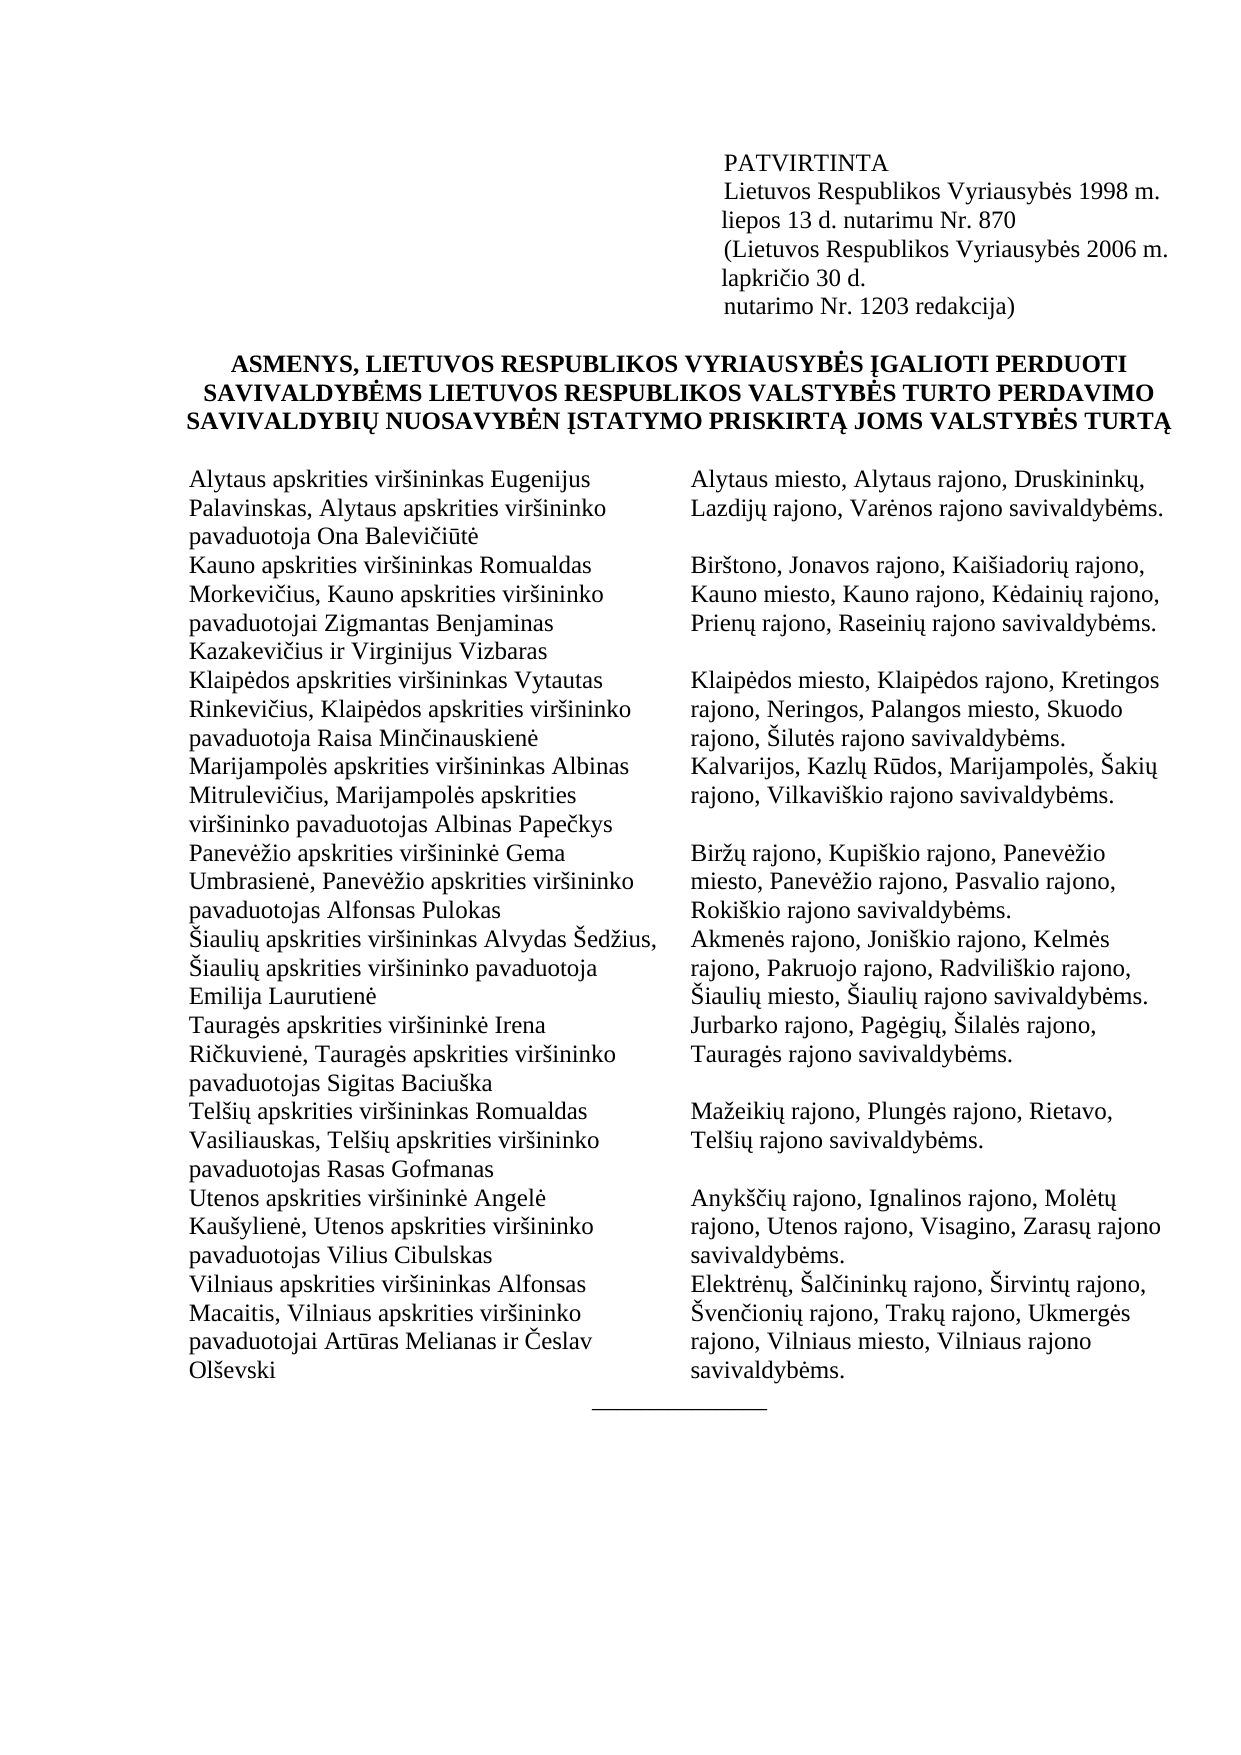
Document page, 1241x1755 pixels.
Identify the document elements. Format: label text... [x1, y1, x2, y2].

table_cell Birštono, Jonavos rajono, Kaišiadorių rajono, Kauno miesto, Kauno rajono, Kėdainių rajono, Prienų rajono, Raseinių rajono savivaldybėms. [679, 550, 1181, 665]
table_header Alytaus apskrities viršininkas Eugenijus Palavinskas, Alytaus apskrities viršininko pavaduotoja Ona Balevičiūtė [177, 464, 679, 550]
text (Lietuvos Respublikos Vyriausybės 2006 m. lapkričio 30 d. [721, 234, 1181, 291]
table_cell Jurbarko rajono, Pagėgių, Šilalės rajono, Tauragės rajono savivaldybėms. [679, 1010, 1181, 1096]
table_cell Biržų rajono, Kupiškio rajono, Panevėžio miesto, Panevėžio rajono, Pasvalio rajono, Rokiškio rajono savivaldybėms. [679, 838, 1181, 924]
table_cell Telšių apskrities viršininkas Romualdas Vasiliauskas, Telšių apskrities viršininko pavaduotojas Rasas Gofmanas [177, 1096, 679, 1183]
table_cell Panevėžio apskrities viršininkė Gema Umbrasienė, Panevėžio apskrities viršininko pavaduotojas Alfonsas Pulokas [177, 838, 679, 924]
table_cell Tauragės apskrities viršininkė Irena Ričkuvienė, Tauragės apskrities viršininko pavaduotojas Sigitas Baciuška [177, 1010, 679, 1096]
table_cell Elektrėnų, Šalčininkų rajono, Širvintų rajono, Švenčionių rajono, Trakų rajono, Ukmergės rajono, Vilniaus miesto, Vilniaus rajono savivaldybėms. [679, 1269, 1181, 1384]
text Patvirtinta [650, 148, 1181, 176]
table_cell Kalvarijos, Kazlų Rūdos, Marijampolės, Šakių rajono, Vilkaviškio rajono savivaldybėms. [679, 751, 1181, 838]
text nutarimo Nr. 1203 redakcija) [650, 291, 1181, 320]
table_header Alytaus miesto, Alytaus rajono, Druskininkų, Lazdijų rajono, Varėnos rajono savivaldybėms. [679, 464, 1181, 550]
table_cell Akmenės rajono, Joniškio rajono, Kelmės rajono, Pakruojo rajono, Radviliškio rajono, Šiaulių miesto, Šiaulių rajono savivaldybėms. [679, 924, 1181, 1010]
table_cell Šiaulių apskrities viršininkas Alvydas Šedžius, Šiaulių apskrities viršininko pavaduotoja Emilija Laurutienė [177, 924, 679, 1010]
table_cell Mažeikių rajono, Plungės rajono, Rietavo, Telšių rajono savivaldybėms. [679, 1096, 1181, 1183]
text Lietuvos Respublikos Vyriausybės 1998 m. liepos 13 d. nutarimu Nr. 870 [721, 176, 1181, 234]
text ASMENYS, LIETUVOS RESPUBLIKOS VYRIAUSYBĖS ĮGALIOTI PERDUOTI SAVIVALDYBĖMS LIETUVOS RESPUBLIKOS VALSTYBĖS TURTO PERDAVIMO SAVIVALDYBIŲ NUOSAVYBĖN ĮSTATYMO PRISKIRTĄ JOMS VALSTYBĖS TURTĄ [177, 349, 1181, 435]
table_cell Klaipėdos miesto, Klaipėdos rajono, Kretingos rajono, Neringos, Palangos miesto, Skuodo rajono, Šilutės rajono savivaldybėms. [679, 665, 1181, 751]
table_cell Utenos apskrities viršininkė Angelė Kaušylienė, Utenos apskrities viršininko pavaduotojas Vilius Cibulskas [177, 1183, 679, 1269]
table_cell Marijampolės apskrities viršininkas Albinas Mitrulevičius, Marijampolės apskrities viršininko pavaduotojas Albinas Papečkys [177, 751, 679, 838]
text ______________ [177, 1384, 1181, 1413]
table_cell Anykščių rajono, Ignalinos rajono, Molėtų rajono, Utenos rajono, Visagino, Zarasų rajono savivaldybėms. [679, 1183, 1181, 1269]
table_cell Kauno apskrities viršininkas Romualdas Morkevičius, Kauno apskrities viršininko pavaduotojai Zigmantas Benjaminas Kazakevičius ir Virginijus Vizbaras [177, 550, 679, 665]
table_cell Klaipėdos apskrities viršininkas Vytautas Rinkevičius, Klaipėdos apskrities viršininko pavaduotoja Raisa Minčinauskienė [177, 665, 679, 751]
table_cell Vilniaus apskrities viršininkas Alfonsas Macaitis, Vilniaus apskrities viršininko pavaduotojai Artūras Melianas ir Česlav Olševski [177, 1269, 679, 1384]
